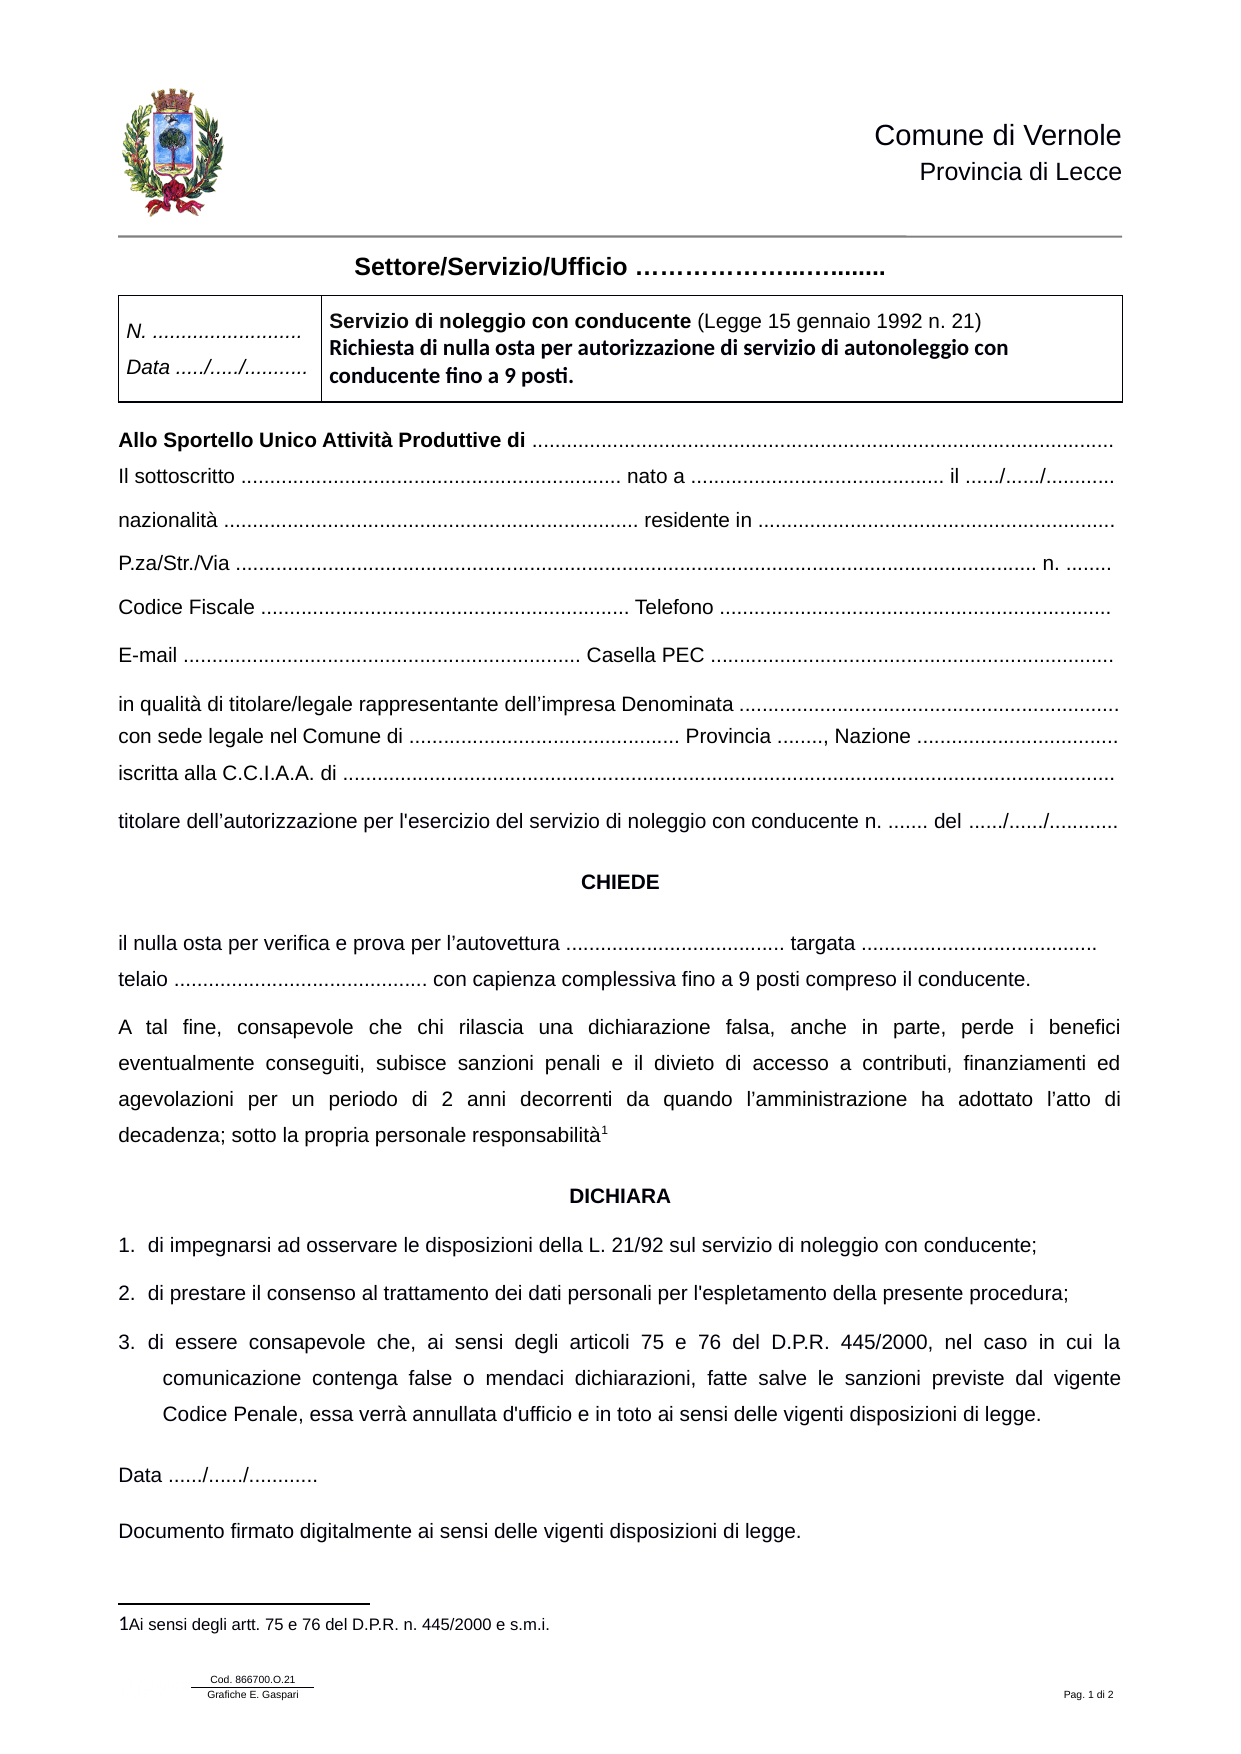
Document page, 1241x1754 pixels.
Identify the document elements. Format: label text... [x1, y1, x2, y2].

text Settore/Servizio/Ufficio ………………...…........ [118, 252, 1122, 281]
text Allo Sportello Unico Attività Produttive di ..................................................................................................... [118, 427, 1122, 451]
text Provincia di Lecce [224, 157, 1122, 185]
text Ai sensi degli artt. 75 e 76 del D.P.R. n. 445/2000 e s.m.i. [118, 1610, 1122, 1636]
subtitle di essere consapevole che, ai sensi degli articoli 75 e 76 del D.P.R. 445/2000, nel caso in cui la comunicazione contenga false o mendaci dichiarazioni, fatte salve le sanzioni previste dal vigente Codice Penale, essa verrà annullata d'ufficio e in toto ai sensi delle vigenti disposizioni di legge. [118, 1330, 1122, 1426]
text Il sottoscritto .................................................................. nato a ............................................ il ....../....../............ [118, 464, 1122, 488]
subtitle di impegnarsi ad osservare le disposizioni della L. 21/92 sul servizio di noleggio con conducente; [118, 1233, 1122, 1257]
text Data ....../....../............ [118, 1462, 1122, 1486]
picture [122, 87, 224, 219]
text Codice Fiscale ................................................................ Telefono .................................................................... [118, 595, 1122, 619]
text E-mail ..................................................................... Casella PEC ...................................................................... [118, 643, 1122, 667]
subtitle di prestare il consenso al trattamento dei dati personali per l'espletamento della presente procedura; [118, 1281, 1122, 1305]
text A tal fine, consapevole che chi rilascia una dichiarazione falsa, anche in parte, perde i benefici eventualmente conseguiti, subisce sanzioni penali e il divieto di accesso a contributi, finanziamenti ed agevolazioni per un periodo di 2 anni decorrenti da quando l’amministrazione ha adottato l’atto di decadenza; sotto la propria personale responsabilità [118, 1015, 1122, 1147]
text CHIEDE [118, 870, 1122, 894]
table_header Servizio di noleggio con conducente (Legge 15 gennaio 1992 n. 21) Richiesta di nulla osta per autorizzazione di servizio di autonoleggio con conducente fino a 9 posti. [322, 296, 1122, 401]
text con sede legale nel Comune di ............................................... Provincia ........, Nazione ................................... [118, 724, 1122, 748]
text Documento firmato digitalmente ai sensi delle vigenti disposizioni di legge. [118, 1519, 1122, 1543]
text in qualità di titolare/legale rappresentante dell’impresa Denominata .................................................................. [118, 692, 1122, 716]
subtitle DICHIARA [118, 1184, 1122, 1208]
table_header N. .......................... Data ...../...../........... [119, 296, 321, 401]
text P.za/Str./Via ........................................................................................................................................... n. ........ [118, 551, 1122, 575]
text Comune di Vernole [224, 118, 1122, 152]
text nazionalità ........................................................................ residente in .............................................................. [118, 507, 1122, 531]
text titolare dell’autorizzazione per l'esercizio del servizio di noleggio con conducente n. ....... del ....../....../............ [118, 809, 1122, 833]
text il nulla osta per verifica e prova per l’autovettura ...................................... targata ......................................... telaio ............................................ con capienza complessiva fino a 9 posti compreso il conducente. [118, 931, 1122, 991]
text iscritta alla C.C.I.A.A. di ...................................................................................................................................... [118, 760, 1122, 784]
